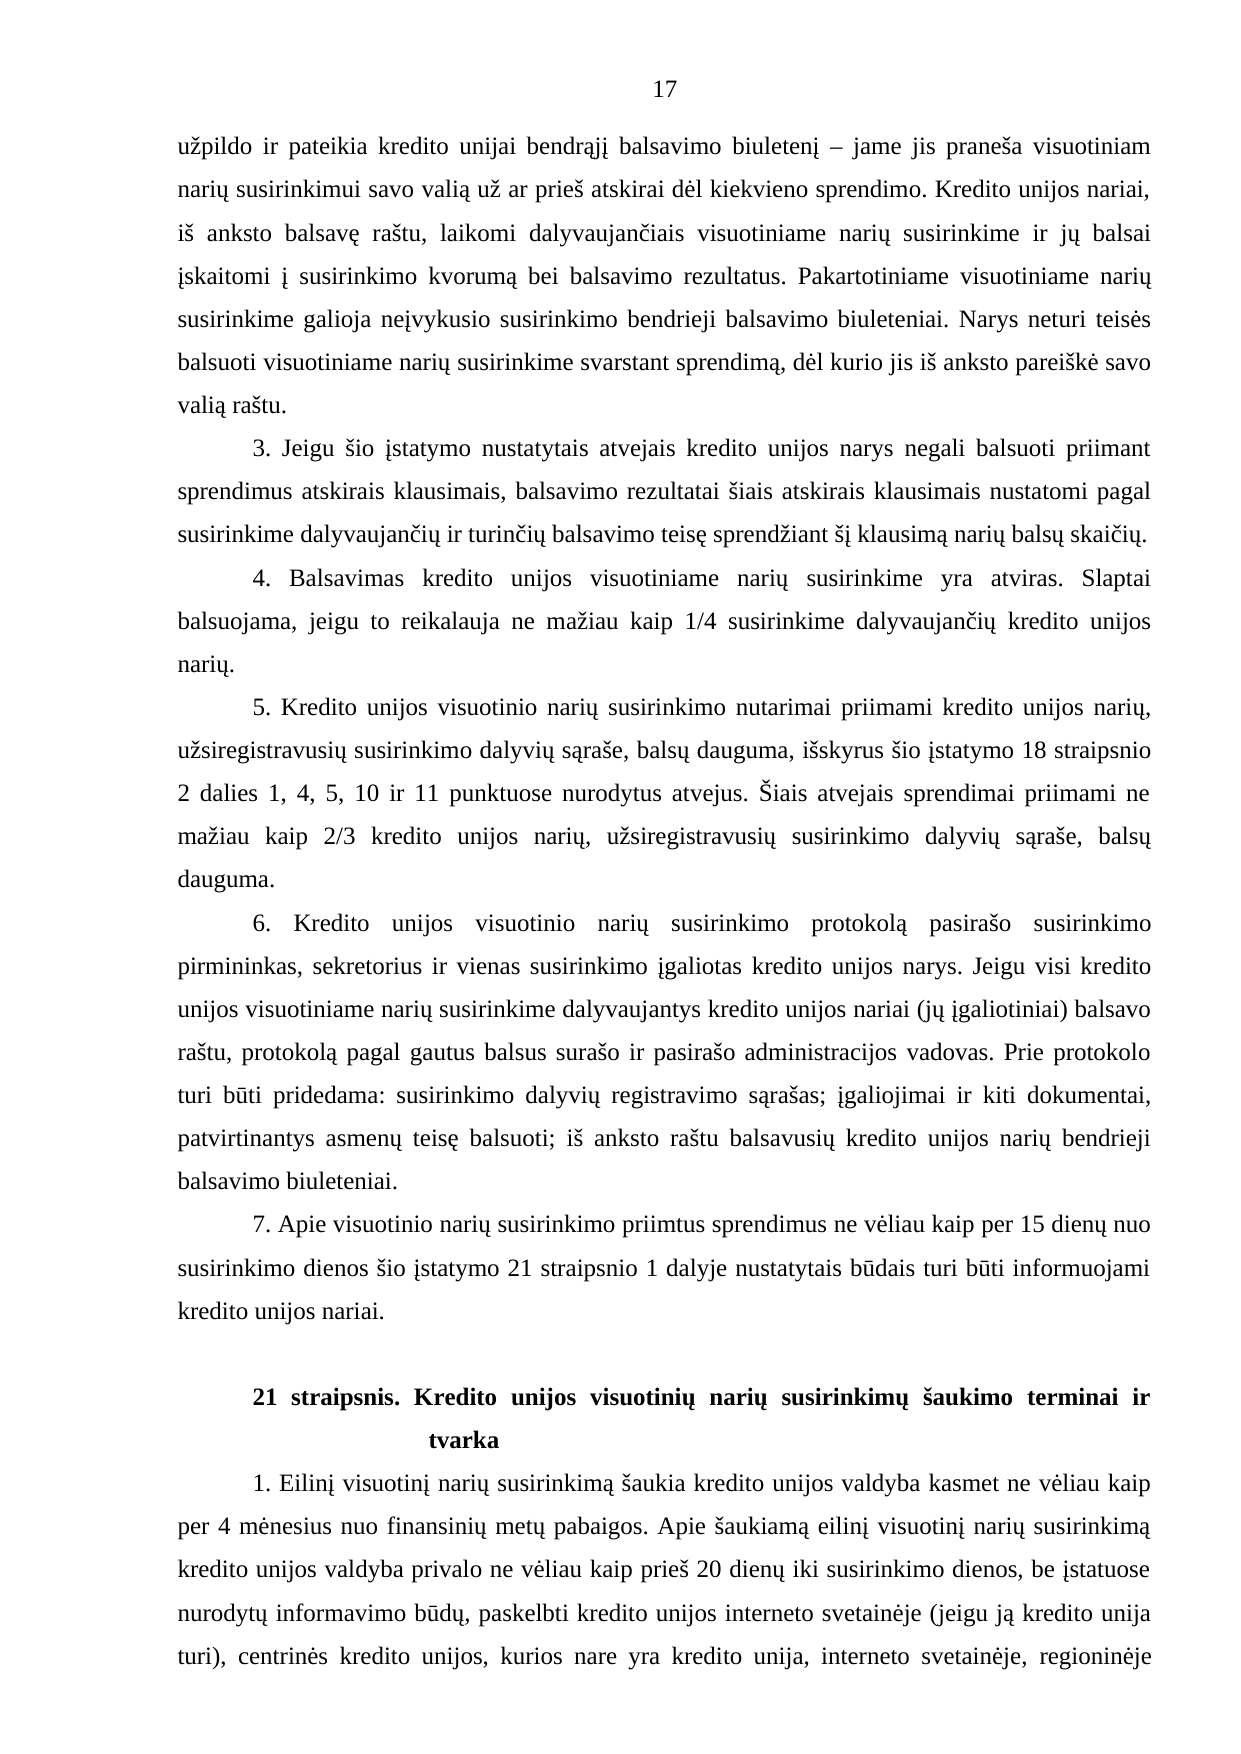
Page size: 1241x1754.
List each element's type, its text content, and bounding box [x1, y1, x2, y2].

text 6. Kredito unijos visuotinio narių susirinkimo protokolą pasirašo susirinkimo pirmininkas, sekretorius ir vienas susirinkimo įgaliotas kredito unijos narys. Jeigu visi kredito unijos visuotiniame narių susirinkime dalyvaujantys kredito unijos nariai (jų įgaliotiniai) balsavo raštu, protokolą pagal gautus balsus surašo ir pasirašo administracijos vadovas. Prie protokolo turi būti pridedama: susirinkimo dalyvių registravimo sąrašas; įgaliojimai ir kiti dokumentai, patvirtinantys asmenų teisę balsuoti; iš anksto raštu balsavusių kredito unijos narių bendrieji balsavimo biuleteniai. [177, 908, 1152, 1195]
text 3. Jeigu šio įstatymo nustatytais atvejais kredito unijos narys negali balsuoti priimant sprendimus atskirais klausimais, balsavimo rezultatai šiais atskirais klausimais nustatomi pagal susirinkime dalyvaujančių ir turinčių balsavimo teisę sprendžiant šį klausimą narių balsų skaičių. [177, 433, 1152, 548]
text 5. Kredito unijos visuotinio narių susirinkimo nutarimai priimami kredito unijos narių, užsiregistravusių susirinkimo dalyvių sąraše, balsų dauguma, išskyrus šio įstatymo 18 straipsnio 2 dalies 1, 4, 5, 10 ir 11 punktuose nurodytus atvejus. Šiais atvejais sprendimai priimami ne mažiau kaip 2/3 kredito unijos narių, užsiregistravusių susirinkimo dalyvių sąraše, balsų dauguma. [177, 692, 1152, 893]
text 21 straipsnis. Kredito unijos visuotinių narių susirinkimų šaukimo terminai ir tvarka [252, 1382, 1152, 1454]
text 4. Balsavimas kredito unijos visuotiniame narių susirinkime yra atviras. Slaptai balsuojama, jeigu to reikalauja ne mažiau kaip 1/4 susirinkime dalyvaujančių kredito unijos narių. [177, 563, 1152, 678]
text užpildo ir pateikia kredito unijai bendrąjį balsavimo biuletenį – jame jis praneša visuotiniam narių susirinkimui savo valią už ar prieš atskirai dėl kiekvieno sprendimo. Kredito unijos nariai, iš anksto balsavę raštu, laikomi dalyvaujančiais visuotiniame narių susirinkime ir jų balsai įskaitomi į susirinkimo kvorumą bei balsavimo rezultatus. Pakartotiniame visuotiniame narių susirinkime galioja neįvykusio susirinkimo bendrieji balsavimo biuleteniai. Narys neturi teisės balsuoti visuotiniame narių susirinkime svarstant sprendimą, dėl kurio jis iš anksto pareiškė savo valią raštu. [177, 131, 1152, 419]
text 7. Apie visuotinio narių susirinkimo priimtus sprendimus ne vėliau kaip per 15 dienų nuo susirinkimo dienos šio įstatymo 21 straipsnio 1 dalyje nustatytais būdais turi būti informuojami kredito unijos nariai. [177, 1209, 1152, 1324]
text 1. Eilinį visuotinį narių susirinkimą šaukia kredito unijos valdyba kasmet ne vėliau kaip per 4 mėnesius nuo finansinių metų pabaigos. Apie šaukiamą eilinį visuotinį narių susirinkimą kredito unijos valdyba privalo ne vėliau kaip prieš 20 dienų iki susirinkimo dienos, be įstatuose nurodytų informavimo būdų, paskelbti kredito unijos interneto svetainėje (jeigu ją kredito unija turi), centrinės kredito unijos, kurios nare yra kredito unija, interneto svetainėje, regioninėje [177, 1468, 1152, 1669]
